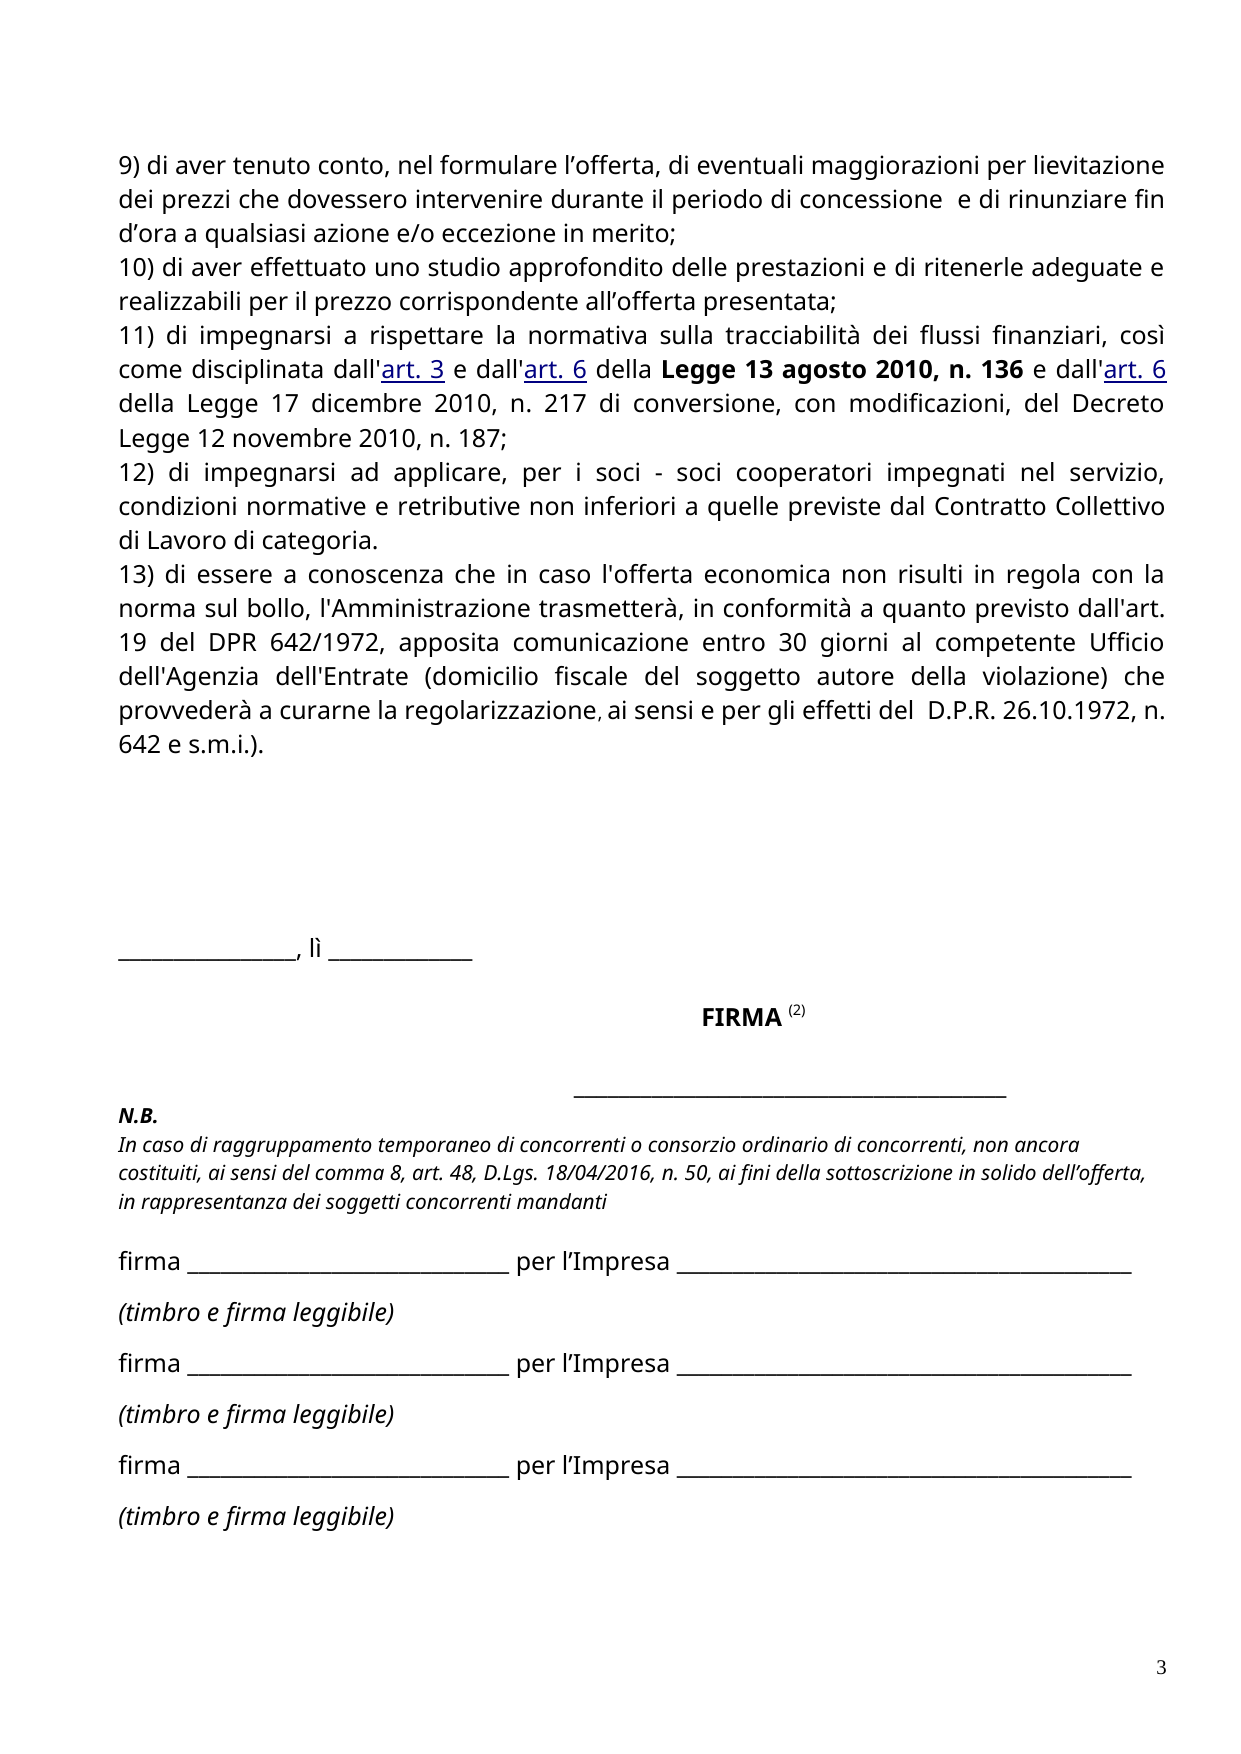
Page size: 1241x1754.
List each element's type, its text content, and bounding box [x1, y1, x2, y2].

subtitle FIRMA (2) [118, 999, 1166, 1033]
text 10) di aver effettuato uno studio approfondito delle prestazioni e di ritenerle adeguate e realizzabili per il prezzo corrispondente all’offerta presentata; [118, 250, 1166, 318]
text In caso di raggruppamento temporaneo di concorrenti o consorzio ordinario di concorrenti, non ancora costituiti, ai sensi del comma 8, art. 48, D.Lgs. 18/04/2016, n. 50, ai fini della sottoscrizione in solido dell’offerta, in rappresentanza dei soggetti concorrenti mandanti [118, 1130, 1166, 1215]
text (timbro e firma leggibile) [118, 1397, 1166, 1431]
text N.B. [118, 1101, 1166, 1130]
text firma _____________________________ per l’Impresa _________________________________________ [118, 1244, 1166, 1278]
text _______________________________________ [118, 1067, 1166, 1101]
text ________________, lì _____________ [118, 931, 1166, 965]
text 12) di impegnarsi ad applicare, per i soci - soci cooperatori impegnati nel servizio, condizioni normative e retributive non inferiori a quelle previste dal Contratto Collettivo di Lavoro di categoria. [118, 454, 1166, 556]
text 9) di aver tenuto conto, nel formulare l’offerta, di eventuali maggiorazioni per lievitazione dei prezzi che dovessero intervenire durante il periodo di concessione e di rinunziare fin d’ora a qualsiasi azione e/o eccezione in merito; [118, 148, 1166, 250]
text (timbro e firma leggibile) [118, 1499, 1166, 1533]
text 11) di impegnarsi a rispettare la normativa sulla tracciabilità dei flussi finanziari, così come disciplinata dall'art. 3 e dall'art. 6 della Legge 13 agosto 2010, n. 136 e dall'art. 6 della Legge 17 dicembre 2010, n. 217 di conversione, con modificazioni, del Decreto Legge 12 novembre 2010, n. 187; [118, 318, 1166, 454]
text (timbro e firma leggibile) [118, 1295, 1166, 1329]
text firma _____________________________ per l’Impresa _________________________________________ [118, 1448, 1166, 1482]
text firma _____________________________ per l’Impresa _________________________________________ [118, 1346, 1166, 1380]
text 13) di essere a conoscenza che in caso l'offerta economica non risulti in regola con la norma sul bollo, l'Amministrazione trasmetterà, in conformità a quanto previsto dall'art. 19 del DPR 642/1972, apposita comunicazione entro 30 giorni al competente Ufficio dell'Agenzia dell'Entrate (domicilio fiscale del soggetto autore della violazione) che provvederà a curarne la regolarizzazione, ai sensi e per gli effetti del D.P.R. 26.10.1972, n. 642 e s.m.i.). [118, 556, 1166, 761]
